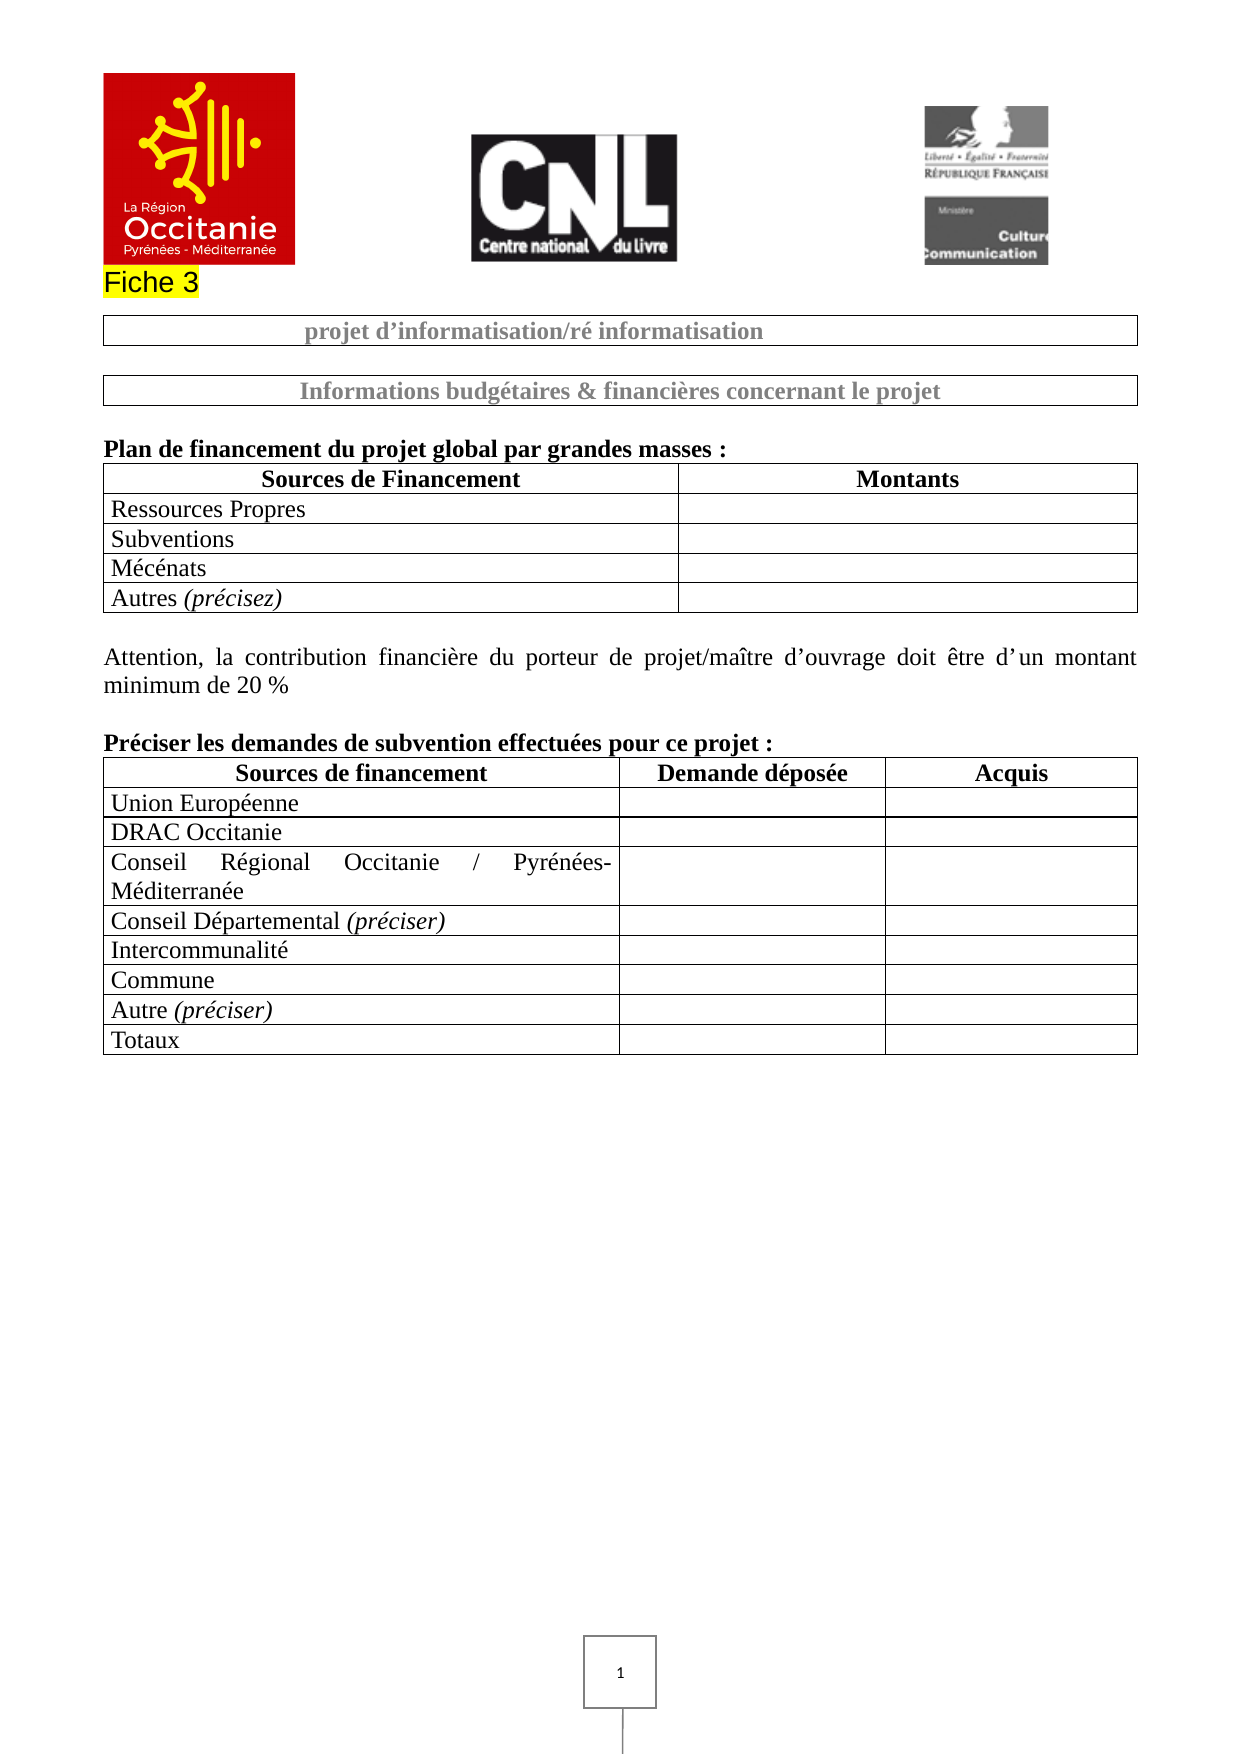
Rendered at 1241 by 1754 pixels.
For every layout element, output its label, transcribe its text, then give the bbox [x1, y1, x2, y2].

table_cell [886, 847, 1137, 905]
picture [103, 73, 295, 265]
table_cell [620, 1025, 885, 1054]
table_cell DRAC Occitanie [104, 818, 619, 846]
text Plan de financement du projet global par grandes masses : [103, 434, 1137, 463]
table_cell Conseil Régional Occitanie / Pyrénées-Méditerranée [104, 847, 619, 905]
table_header Sources de financement [104, 758, 619, 787]
table_cell [679, 524, 1137, 552]
table_header Demande déposée [620, 758, 885, 787]
table_cell [886, 818, 1137, 846]
table_header Informations budgétaires & financières concernant le projet [104, 376, 1137, 404]
table_cell [886, 1025, 1137, 1054]
table_cell Intercommunalité [104, 936, 619, 964]
table_cell Autre (préciser) [104, 995, 619, 1024]
table_header Montants [679, 464, 1137, 493]
table_cell [886, 965, 1137, 994]
table_header Sources de Financement [104, 464, 678, 493]
text Attention, la contribution financière du porteur de projet/maître d’ouvrage doit être d’un montant minimum de 20 % [103, 642, 1137, 699]
table_cell Mécénats [104, 554, 678, 582]
table_cell [620, 818, 885, 846]
table_cell [886, 936, 1137, 964]
table_cell [679, 554, 1137, 582]
text Fiche 3 [103, 265, 1137, 298]
table_cell Autres (précisez) [104, 583, 678, 612]
table_cell Subventions [104, 524, 678, 552]
table_cell Totaux [104, 1025, 619, 1054]
table_cell [886, 995, 1137, 1024]
table_cell [679, 494, 1137, 523]
table_cell [886, 788, 1137, 816]
table_cell Commune [104, 965, 619, 994]
picture [470, 130, 682, 265]
table_cell Ressources Propres [104, 494, 678, 523]
table_cell Conseil Départemental (préciser) [104, 906, 619, 934]
table_cell [679, 583, 1137, 612]
table_cell [620, 788, 885, 816]
table_header Acquis [886, 758, 1137, 787]
table_cell [620, 847, 885, 905]
table_cell [620, 906, 885, 934]
table_cell Union Européenne [104, 788, 619, 816]
table_cell [886, 906, 1137, 934]
text Préciser les demandes de subvention effectuées pour ce projet : [103, 728, 1137, 757]
table_cell [620, 965, 885, 994]
table_cell [620, 936, 885, 964]
table_header projet d’informatisation/ré informatisation [104, 316, 1137, 345]
table_cell [620, 995, 885, 1024]
